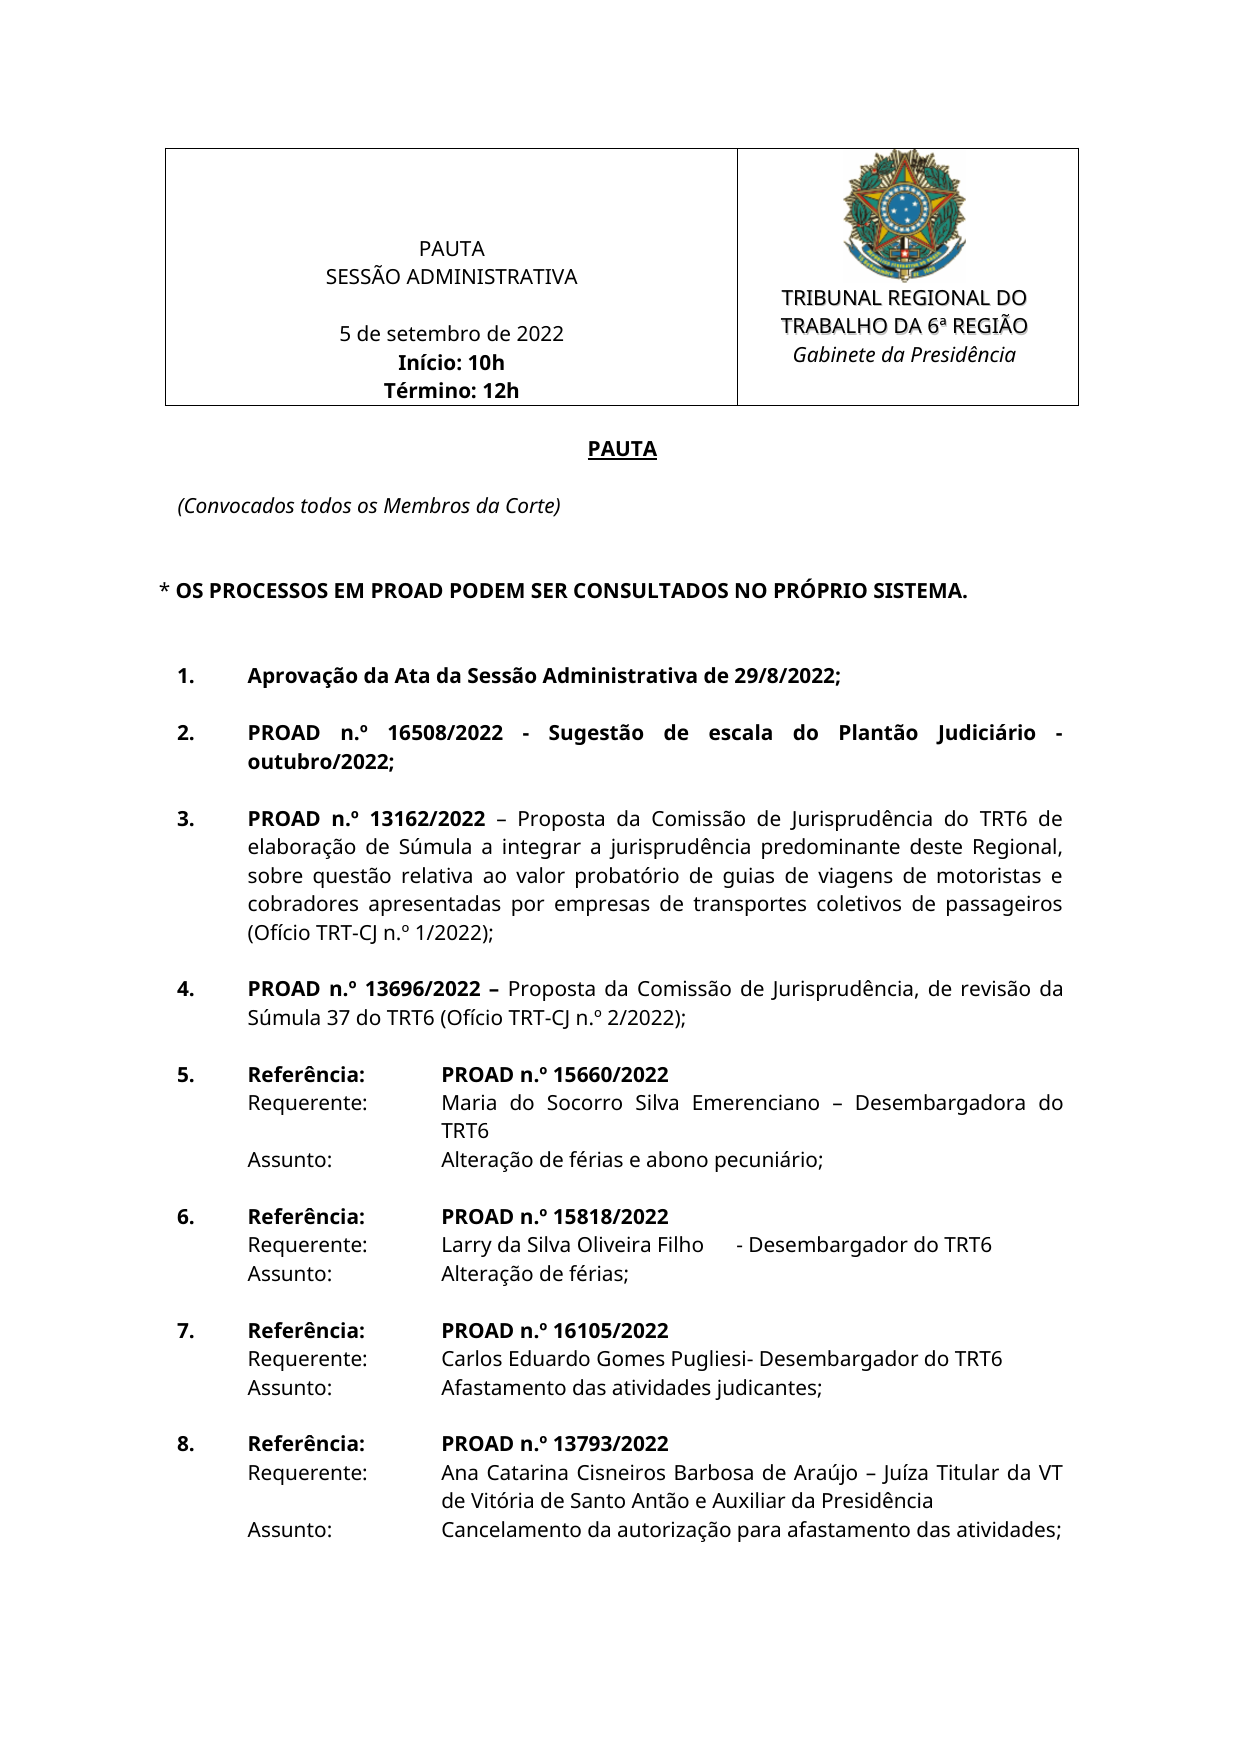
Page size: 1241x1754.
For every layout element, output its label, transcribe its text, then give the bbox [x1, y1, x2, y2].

table_cell Larry da Silva Oliveira Filho - Desembargador do TRT6 [430, 1230, 1075, 1259]
table_cell Requerente: [236, 1088, 430, 1145]
table_cell PROAD n.º 15660/2022 [430, 1060, 1075, 1088]
table_cell 6. [166, 1202, 236, 1316]
table_cell Assunto: [236, 1373, 430, 1429]
table_cell Requerente: [236, 1344, 430, 1373]
table_cell PROAD n.º 13696/2022 – Proposta da Comissão de Jurisprudência, de revisão da Súmula 37 do TRT6 (Ofício TRT-CJ n.º 2/2022); [236, 975, 1075, 1060]
table_cell 2. [166, 719, 236, 804]
table_cell PROAD n.º 16508/2022 - Sugestão de escala do Plantão Judiciário - outubro/2022; [236, 719, 1075, 804]
text * OS PROCESSOS EM PROAD PODEM SER CONSULTADOS NO PRÓPRIO SISTEMA. [158, 576, 1152, 605]
picture [843, 148, 966, 283]
table_cell Referência: [236, 1430, 430, 1458]
table_header Aprovação da Ata da Sessão Administrativa de 29/8/2022; [236, 662, 1075, 718]
table_cell Requerente: [236, 1230, 430, 1259]
table_cell Cancelamento da autorização para afastamento das atividades; [430, 1515, 1075, 1543]
table_cell Referência: [236, 1202, 430, 1230]
subtitle PAUTA [177, 434, 1067, 463]
table_cell PROAD n.º 13793/2022 [430, 1430, 1075, 1458]
table_cell Alteração de férias; [430, 1259, 1075, 1316]
table_cell Carlos Eduardo Gomes Pugliesi- Desembargador do TRT6 [430, 1344, 1075, 1373]
table_cell PROAD n.º 13162/2022 – Proposta da Comissão de Jurisprudência do TRT6 de elaboração de Súmula a integrar a jurisprudência predominante deste Regional, sobre questão relativa ao valor probatório de guias de viagens de motoristas e cobradores apresentadas por empresas de transportes coletivos de passageiros (Ofício TRT-CJ n.º 1/2022); [236, 804, 1075, 974]
table_cell Assunto: [236, 1259, 430, 1316]
table_cell PROAD n.º 16105/2022 [430, 1316, 1075, 1344]
table_cell Alteração de férias e abono pecuniário; [430, 1145, 1075, 1202]
table_cell 7. [166, 1316, 236, 1429]
table_cell Referência: [236, 1316, 430, 1344]
table_cell Assunto: [236, 1145, 430, 1202]
table_cell 4. [166, 975, 236, 1060]
table_cell Referência: [236, 1060, 430, 1088]
table_cell PROAD n.º 15818/2022 [430, 1202, 1075, 1230]
table_header 1. [166, 662, 236, 718]
table_cell Requerente: [236, 1458, 430, 1515]
table_cell Maria do Socorro Silva Emerenciano – Desembargadora do TRT6 [430, 1088, 1075, 1145]
text (Convocados todos os Membros da Corte) [177, 491, 1063, 519]
table_header PAUTA SESSÃO ADMINISTRATIVA 5 de setembro de 2022 Início: 10h Término: 12h [166, 149, 737, 405]
table_cell 3. [166, 804, 236, 974]
table_cell 5. [166, 1060, 236, 1202]
table_header TRIBUNAL REGIONAL DO TRABALHO DA 6ª REGIÃO Gabinete da Presidência [738, 149, 1078, 405]
table_cell 8. [166, 1430, 236, 1543]
table_cell Assunto: [236, 1515, 430, 1543]
table_cell Ana Catarina Cisneiros Barbosa de Araújo – Juíza Titular da VT de Vitória de Santo Antão e Auxiliar da Presidência [430, 1458, 1075, 1515]
table_cell Afastamento das atividades judicantes; [430, 1373, 1075, 1429]
